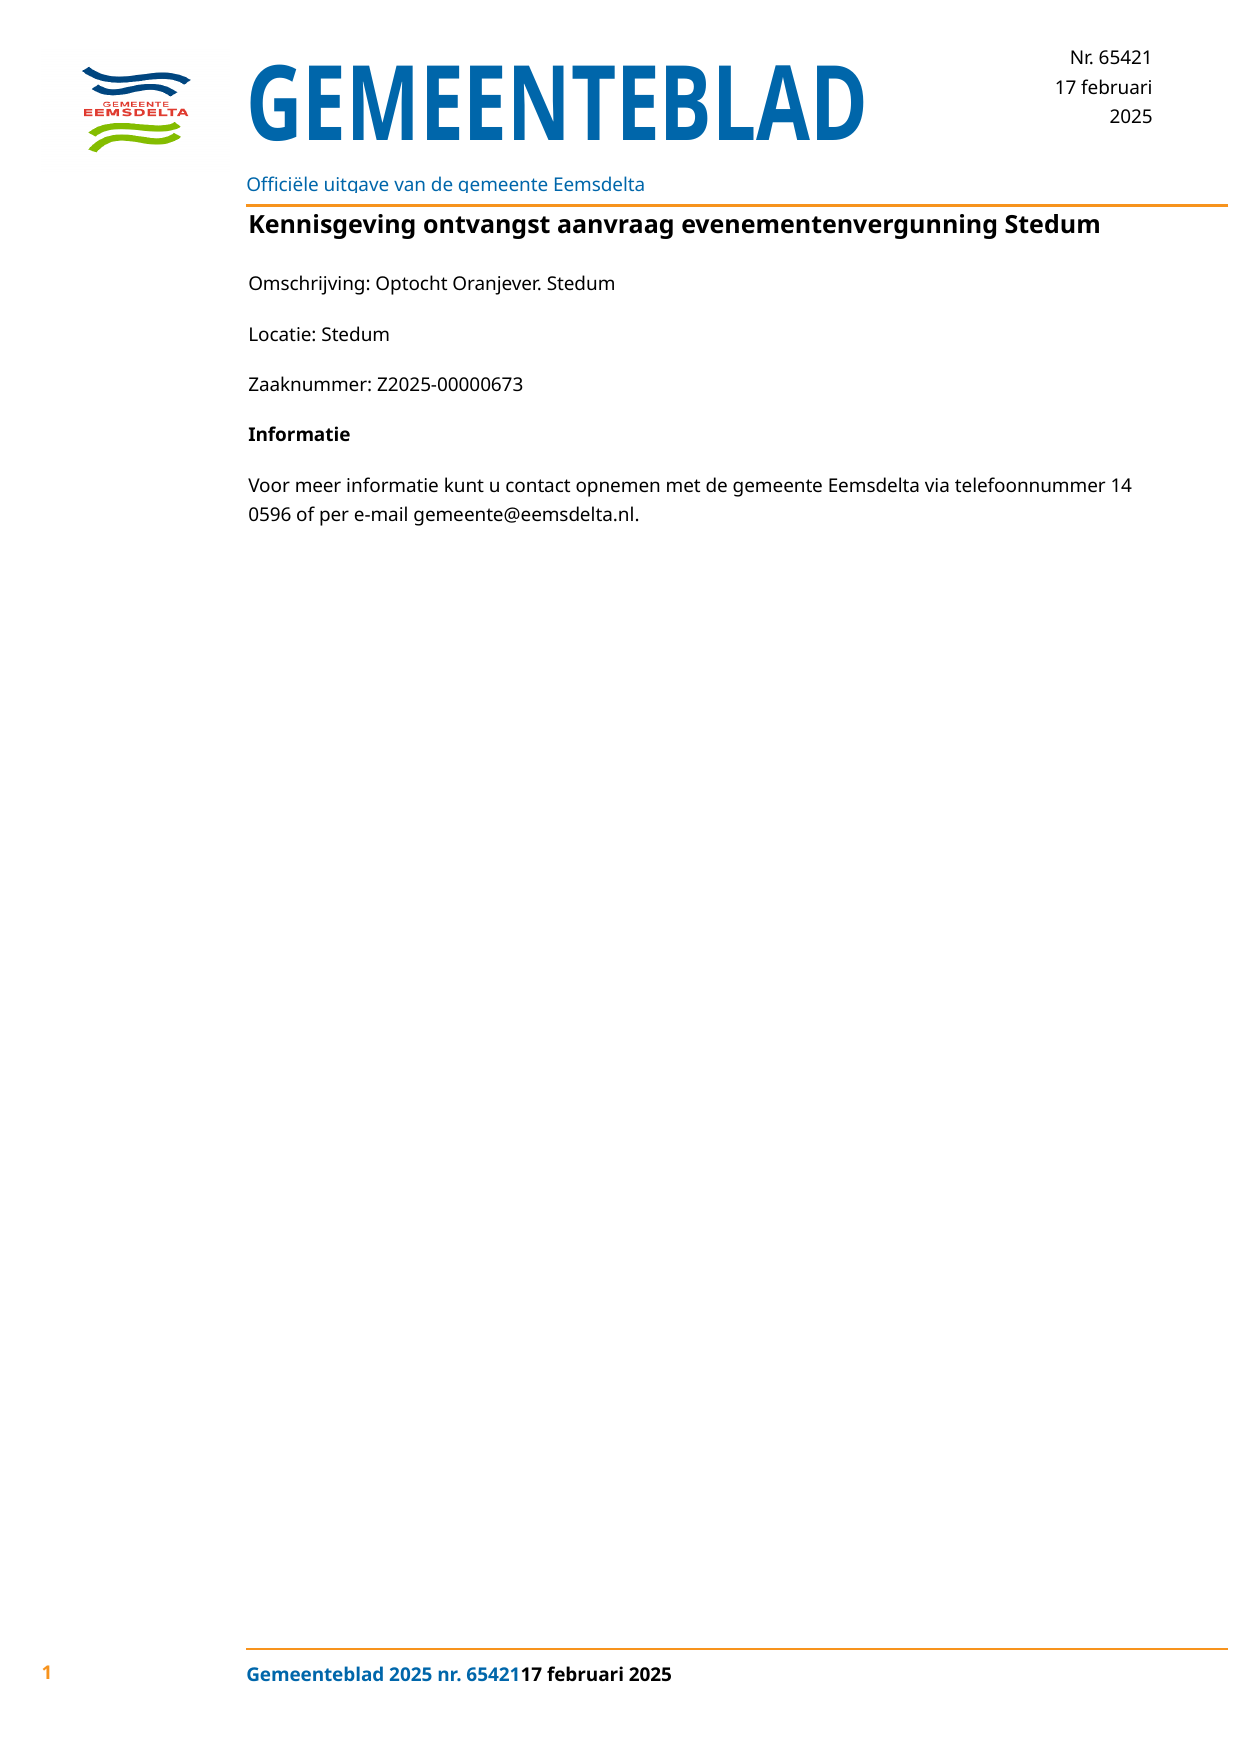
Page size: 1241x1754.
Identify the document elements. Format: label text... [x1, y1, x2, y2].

text Locatie: Stedum [248, 321, 1152, 346]
text Voor meer informatie kunt u contact opnemen met de gemeente Eemsdelta via telefoonnummer 14 0596 of per e-mail gemeente@eemsdelta.nl. [248, 472, 1152, 527]
text Kennisgeving ontvangst aanvraag evenementenvergunning Stedum [248, 207, 1152, 241]
picture [41, 47, 231, 172]
text Omschrijving: Optocht Oranjever. Stedum [248, 270, 1152, 296]
text Zaaknummer: Z2025-00000673 [248, 371, 1152, 397]
text Informatie [248, 422, 1152, 447]
